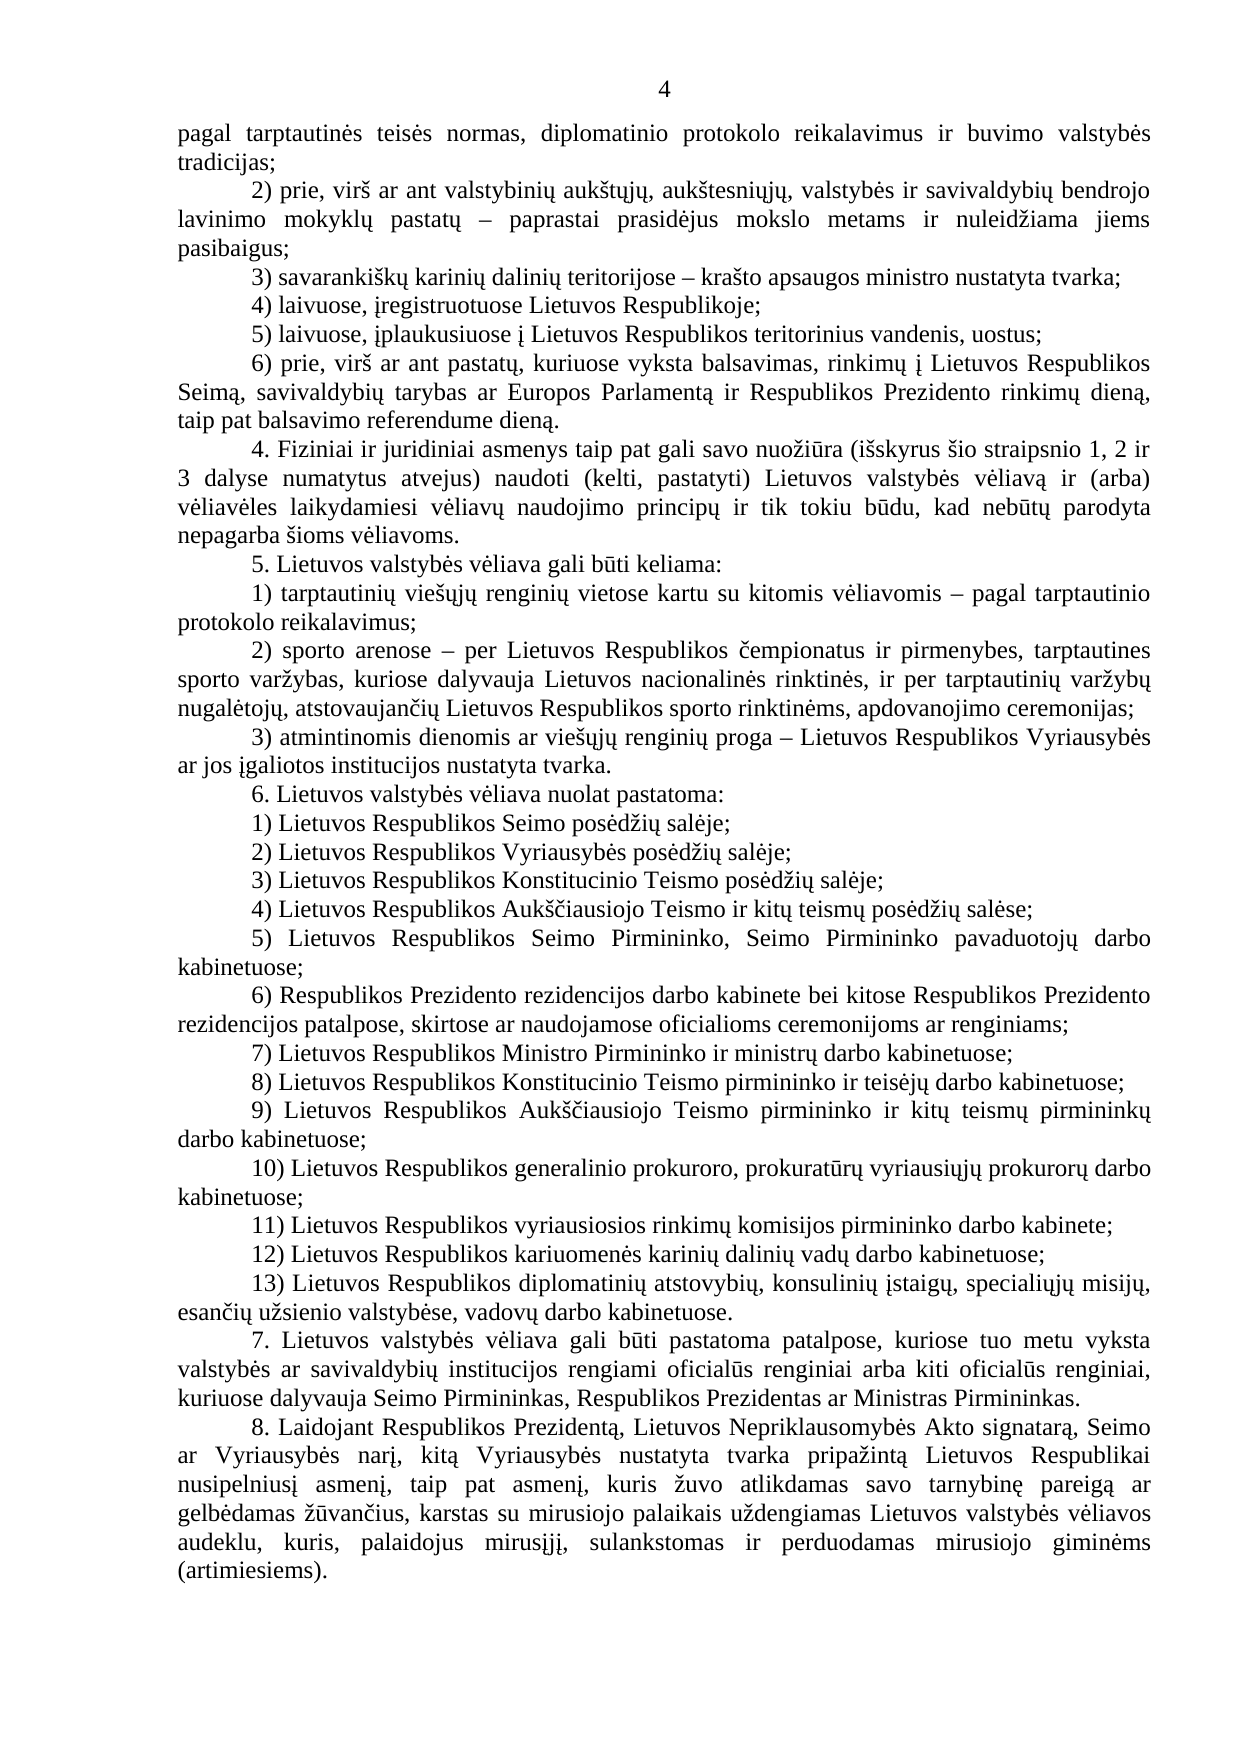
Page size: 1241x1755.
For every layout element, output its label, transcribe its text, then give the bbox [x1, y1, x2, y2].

text 2) Lietuvos Respublikos Vyriausybės posėdžių salėje; [177, 837, 1152, 866]
text 2) prie, virš ar ant valstybinių aukštųjų, aukštesniųjų, valstybės ir savivaldybių bendrojo lavinimo mokyklų pastatų – paprastai prasidėjus mokslo metams ir nuleidžiama jiems pasibaigus; [177, 176, 1152, 262]
text 3) Lietuvos Respublikos Konstitucinio Teismo posėdžių salėje; [177, 866, 1152, 894]
text 5) Lietuvos Respublikos Seimo Pirmininko, Seimo Pirmininko pavaduotojų darbo kabinetuose; [177, 923, 1152, 981]
text 1) tarptautinių viešųjų renginių vietose kartu su kitomis vėliavomis – pagal tarptautinio protokolo reikalavimus; [177, 578, 1152, 636]
text 1) Lietuvos Respublikos Seimo posėdžių salėje; [177, 808, 1152, 837]
text 5. Lietuvos valstybės vėliava gali būti keliama: [177, 549, 1152, 578]
text 8. Laidojant Respublikos Prezidentą, Lietuvos Nepriklausomybės Akto signatarą, Seimo ar Vyriausybės narį, kitą Vyriausybės nustatyta tvarka pripažintą Lietuvos Respublikai nusipelniusį asmenį, taip pat asmenį, kuris žuvo atlikdamas savo tarnybinę pareigą ar gelbėdamas žūvančius, karstas su mirusiojo palaikais uždengiamas Lietuvos valstybės vėliavos audeklu, kuris, palaidojus mirusįjį, sulankstomas ir perduodamas mirusiojo giminėms (artimiesiems). [177, 1412, 1152, 1584]
text 12) Lietuvos Respublikos kariuomenės karinių dalinių vadų darbo kabinetuose; [177, 1239, 1152, 1268]
text 5) laivuose, įplaukusiuose į Lietuvos Respublikos teritorinius vandenis, uostus; [177, 319, 1152, 348]
text 6. Lietuvos valstybės vėliava nuolat pastatoma: [177, 779, 1152, 808]
text 10) Lietuvos Respublikos generalinio prokuroro, prokuratūrų vyriausiųjų prokurorų darbo kabinetuose; [177, 1153, 1152, 1211]
text 11) Lietuvos Respublikos vyriausiosios rinkimų komisijos pirmininko darbo kabinete; [177, 1211, 1152, 1239]
text 6) Respublikos Prezidento rezidencijos darbo kabinete bei kitose Respublikos Prezidento rezidencijos patalpose, skirtose ar naudojamose oficialioms ceremonijoms ar renginiams; [177, 981, 1152, 1038]
text pagal tarptautinės teisės normas, diplomatinio protokolo reikalavimus ir buvimo valstybės tradicijas; [177, 118, 1152, 176]
text 13) Lietuvos Respublikos diplomatinių atstovybių, konsulinių įstaigų, specialiųjų misijų, esančių užsienio valstybėse, vadovų darbo kabinetuose. [177, 1268, 1152, 1326]
text 3) savarankiškų karinių dalinių teritorijose – krašto apsaugos ministro nustatyta tvarka; [177, 262, 1152, 291]
text 7. Lietuvos valstybės vėliava gali būti pastatoma patalpose, kuriose tuo metu vyksta valstybės ar savivaldybių institucijos rengiami oficialūs renginiai arba kiti oficialūs renginiai, kuriuose dalyvauja Seimo Pirmininkas, Respublikos Prezidentas ar Ministras Pirmininkas. [177, 1326, 1152, 1412]
text 7) Lietuvos Respublikos Ministro Pirmininko ir ministrų darbo kabinetuose; [177, 1038, 1152, 1067]
text 2) sporto arenose – per Lietuvos Respublikos čempionatus ir pirmenybes, tarptautines sporto varžybas, kuriose dalyvauja Lietuvos nacionalinės rinktinės, ir per tarptautinių varžybų nugalėtojų, atstovaujančių Lietuvos Respublikos sporto rinktinėms, apdovanojimo ceremonijas; [177, 636, 1152, 722]
text 6) prie, virš ar ant pastatų, kuriuose vyksta balsavimas, rinkimų į Lietuvos Respublikos Seimą, savivaldybių tarybas ar Europos Parlamentą ir Respublikos Prezidento rinkimų dieną, taip pat balsavimo referendume dieną. [177, 348, 1152, 434]
text 9) Lietuvos Respublikos Aukščiausiojo Teismo pirmininko ir kitų teismų pirmininkų darbo kabinetuose; [177, 1096, 1152, 1153]
text 4) Lietuvos Respublikos Aukščiausiojo Teismo ir kitų teismų posėdžių salėse; [177, 894, 1152, 923]
text 3) atmintinomis dienomis ar viešųjų renginių proga – Lietuvos Respublikos Vyriausybės ar jos įgaliotos institucijos nustatyta tvarka. [177, 722, 1152, 779]
text 4. Fiziniai ir juridiniai asmenys taip pat gali savo nuožiūra (išskyrus šio straipsnio 1, 2 ir 3 dalyse numatytus atvejus) naudoti (kelti, pastatyti) Lietuvos valstybės vėliavą ir (arba) vėliavėles laikydamiesi vėliavų naudojimo principų ir tik tokiu būdu, kad nebūtų parodyta nepagarba šioms vėliavoms. [177, 434, 1152, 549]
text 8) Lietuvos Respublikos Konstitucinio Teismo pirmininko ir teisėjų darbo kabinetuose; [177, 1067, 1152, 1096]
text 4) laivuose, įregistruotuose Lietuvos Respublikoje; [177, 291, 1152, 319]
